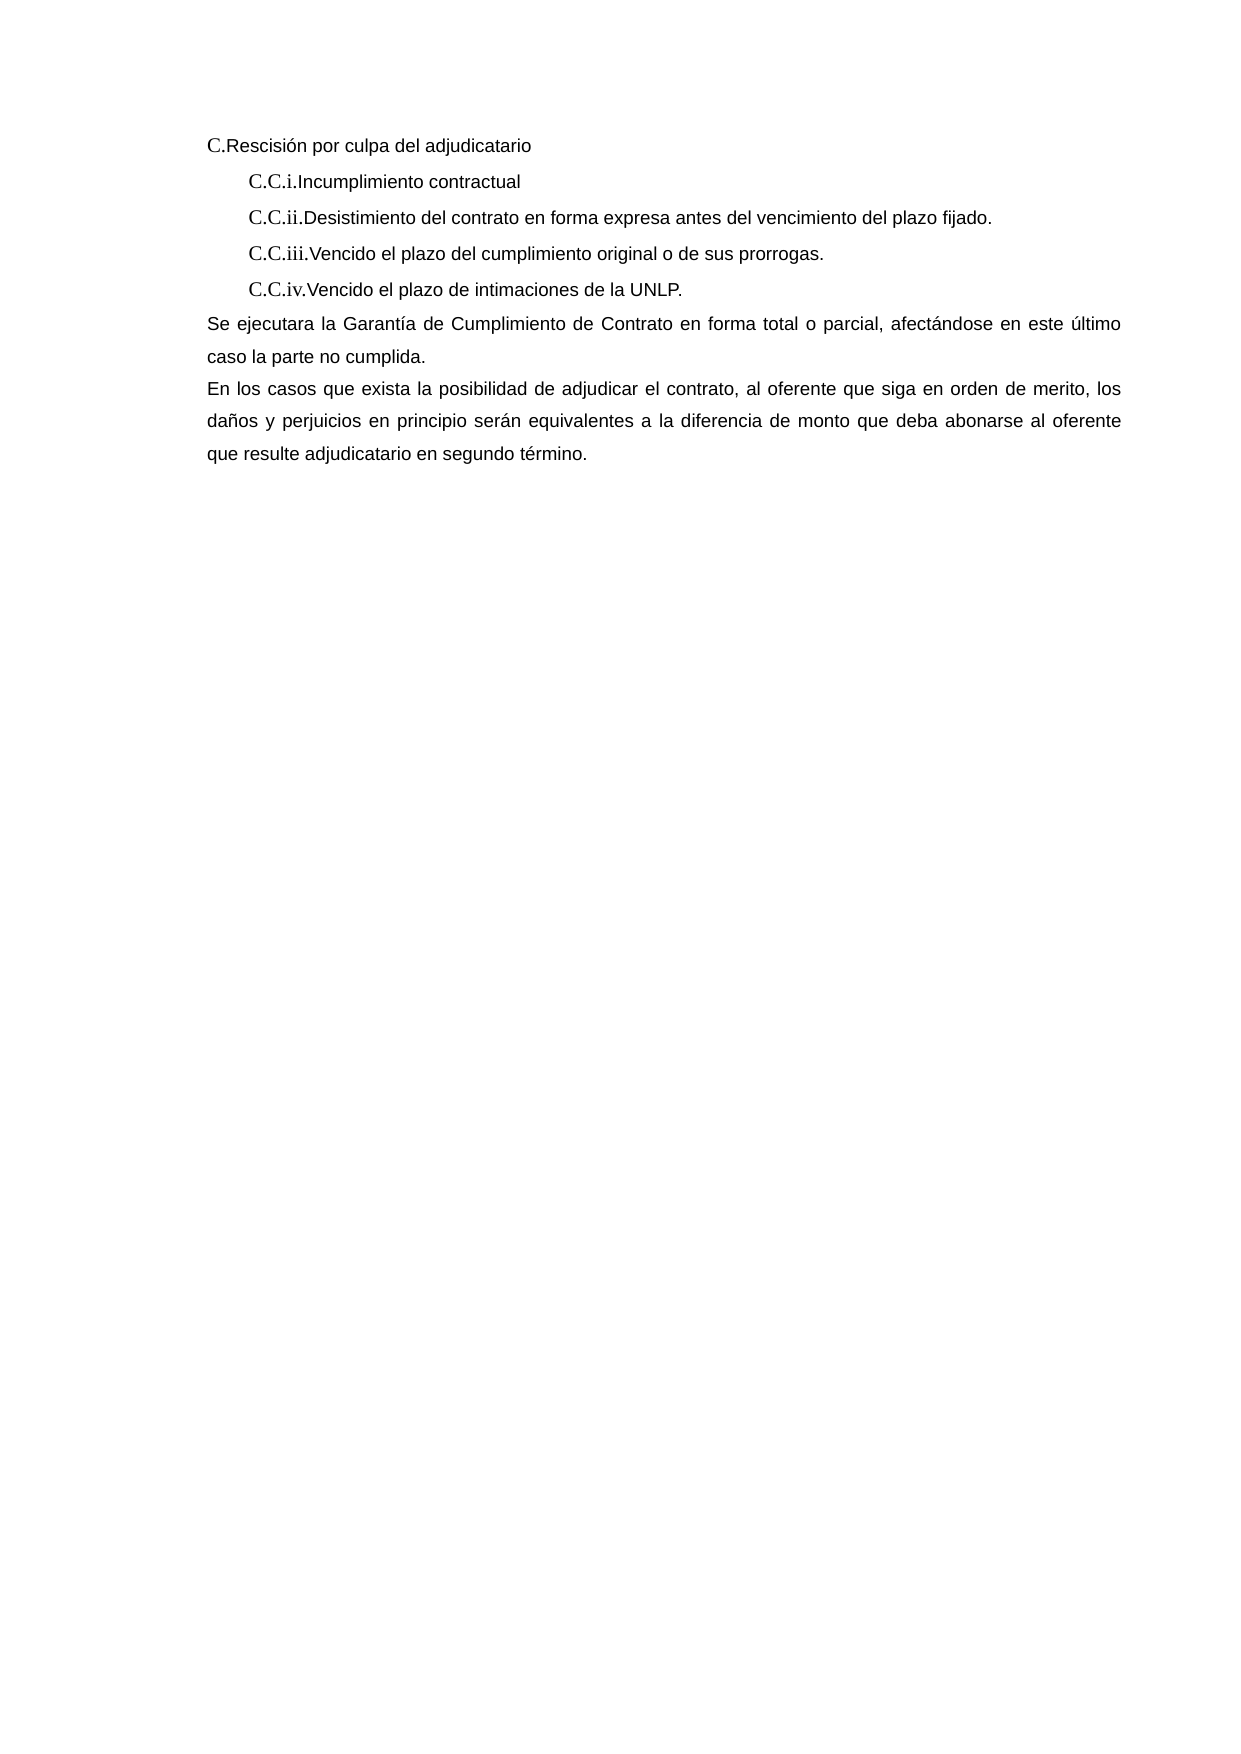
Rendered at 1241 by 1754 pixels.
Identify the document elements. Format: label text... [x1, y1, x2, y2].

list Vencido el plazo del cumplimiento original o de sus prorrogas. [248, 241, 1122, 265]
text En los casos que exista la posibilidad de adjudicar el contrato, al oferente que siga en orden de merito, los daños y perjuicios en principio serán equivalentes a la diferencia de monto que deba abonarse al oferente que resulte adjudicatario en segundo término. [207, 378, 1122, 464]
text Se ejecutara la Garantía de Cumplimiento de Contrato en forma total o parcial, afectándose en este último caso la parte no cumplida. [207, 313, 1122, 367]
list Incumplimiento contractual [248, 169, 1122, 193]
list Vencido el plazo de intimaciones de la UNLP. [248, 277, 1122, 301]
list Rescisión por culpa del adjudicatario [207, 133, 1122, 157]
list Desistimiento del contrato en forma expresa antes del vencimiento del plazo fijado. [248, 205, 1122, 229]
